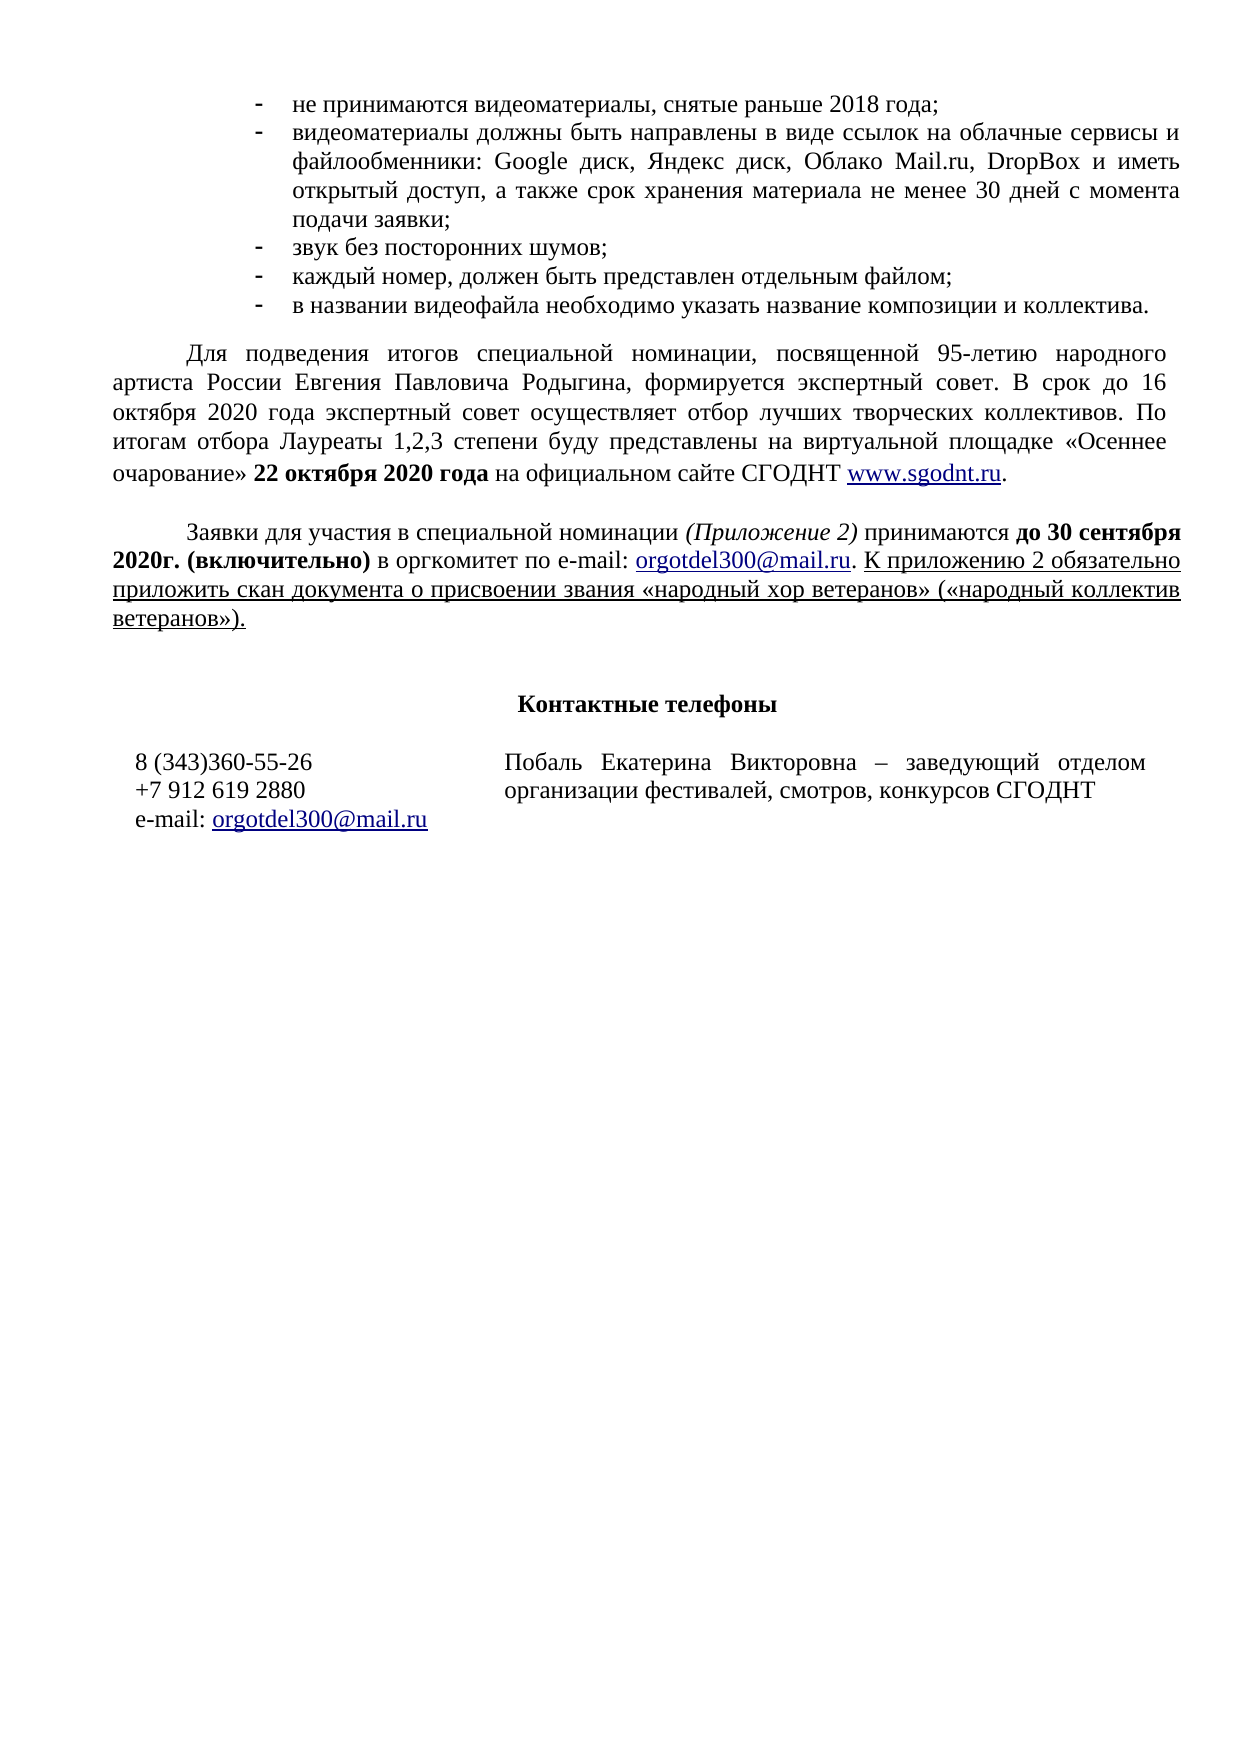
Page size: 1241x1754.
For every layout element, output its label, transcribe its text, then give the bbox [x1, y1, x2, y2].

list в названии видеофайла необходимо указать название композиции и коллектива. [254, 290, 1181, 319]
list каждый номер, должен быть представлен отдельным файлом; [254, 261, 1181, 290]
list звук без посторонних шумов; [254, 232, 1181, 261]
text Для подведения итогов специальной номинации, посвященной 95-летию народного артиста России Евгения Павловича Родыгина, формируется экспертный совет. В срок до 16 октября 2020 года экспертный совет осуществляет отбор лучших творческих коллективов. По итогам отбора Лауреаты 1,2,3 степени буду представлены на виртуальной площадке «Осеннее очарование» 22 октября 2020 года на официальном сайте СГОДНТ www.sgodnt.ru. [112, 338, 1166, 488]
table_header Побаль Екатерина Викторовна – заведующий отделом организации фестивалей, смотров, конкурсов СГОДНТ [493, 747, 1157, 833]
text ветеранов»). [112, 600, 1181, 632]
text Контактные телефоны [113, 689, 1181, 718]
list видеоматериалы должны быть направлены в виде ссылок на облачные сервисы и файлообменники: Google диск, Яндекс диск, Облако Mail.ru, DropBox и иметь открытый доступ, а также срок хранения материала не менее 30 дней с момента подачи заявки; [254, 117, 1181, 232]
list не принимаются видеоматериалы, снятые раньше 2018 года; [254, 89, 1181, 117]
text Заявки для участия в специальной номинации (Приложение 2) принимаются до 30 сентября 2020г. (включительно) в оргкомитет по e-mail: orgotdel300@mail.ru. К приложению 2 обязательно приложить скан документа о присвоении звания «народный хор ветеранов» («народный коллектив [112, 517, 1181, 599]
table_header 8 (343)360-55-26 +7 912 619 2880 e-mail: orgotdel300@mail.ru [124, 747, 493, 833]
